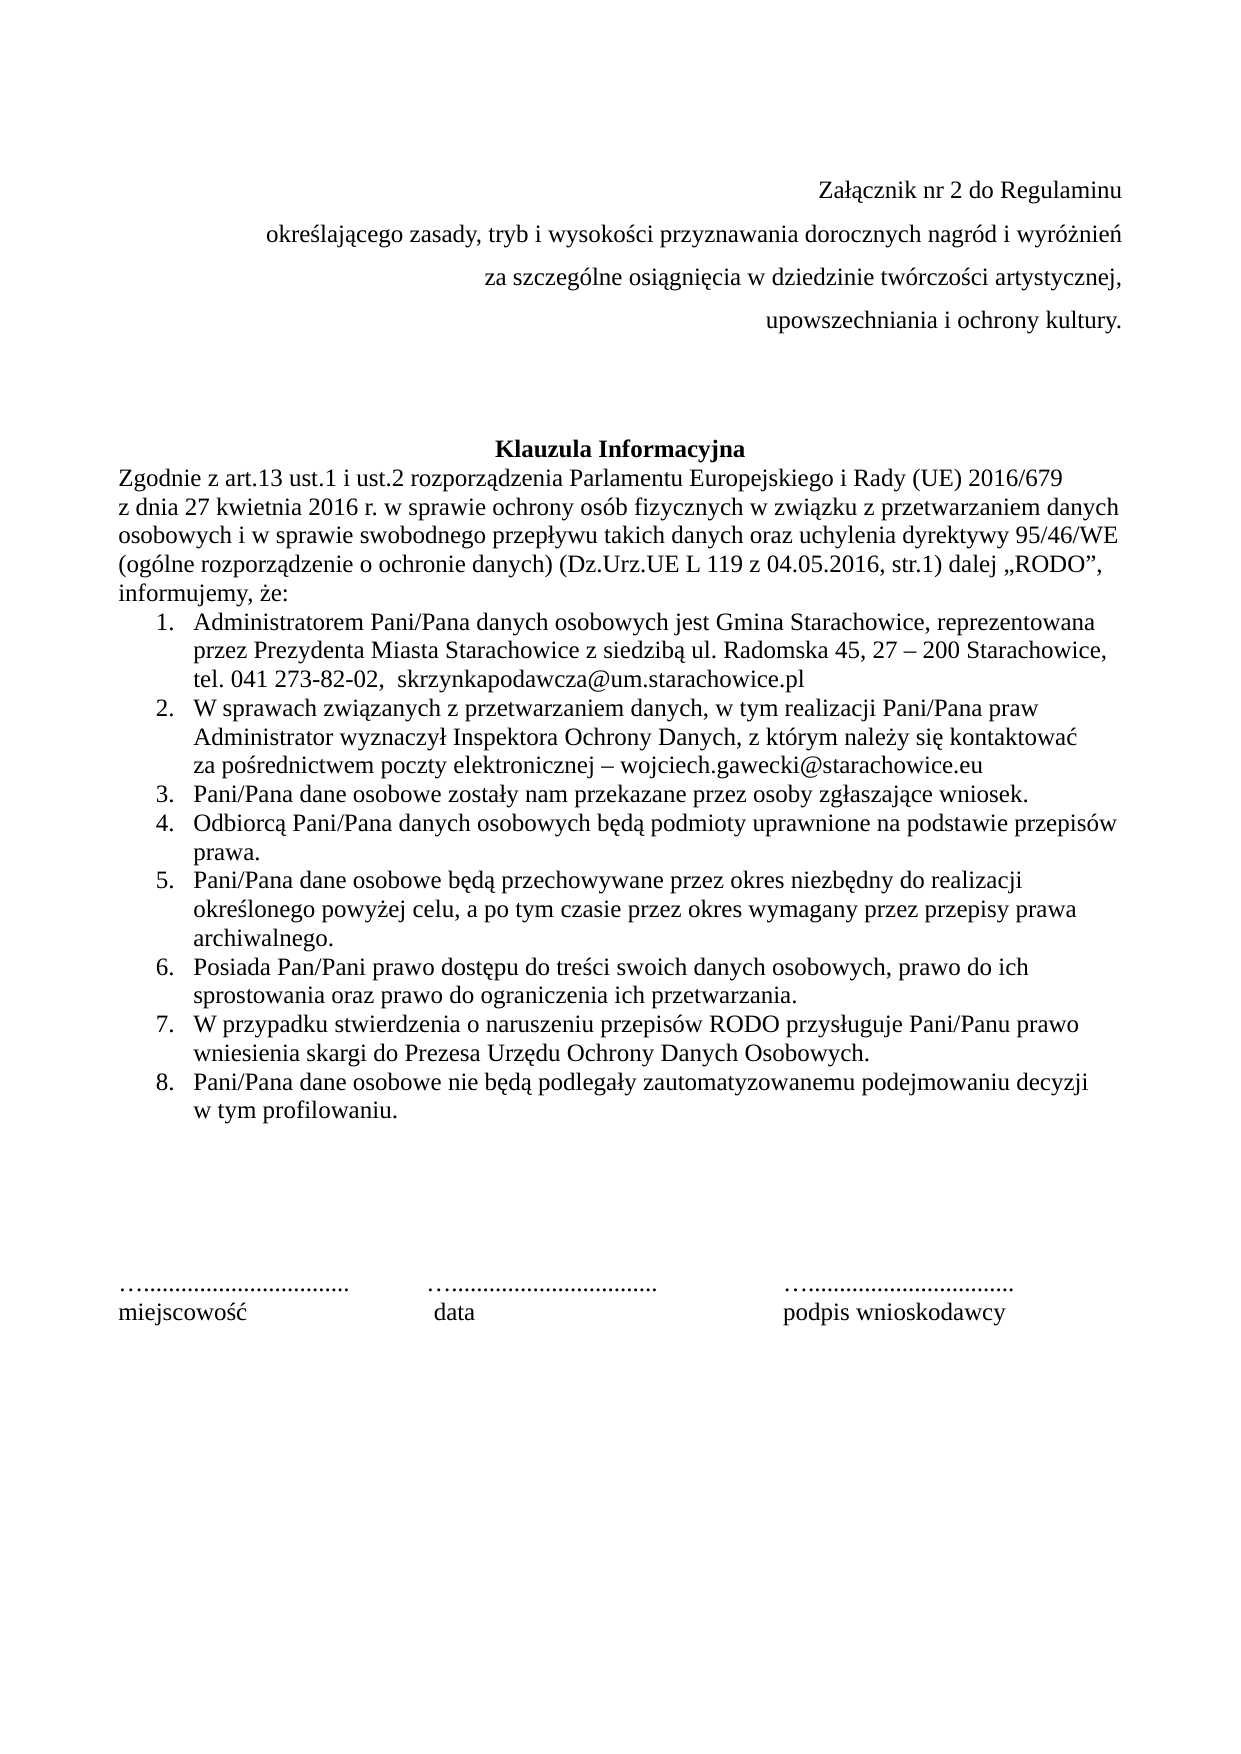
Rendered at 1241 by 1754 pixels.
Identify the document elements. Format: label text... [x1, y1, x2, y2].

text Klauzula Informacyjna [118, 434, 1122, 463]
text Zgodnie z art.13 ust.1 i ust.2 rozporządzenia Parlamentu Europejskiego i Rady (UE) 2016/679 z dnia 27 kwietnia 2016 r. w sprawie ochrony osób fizycznych w związku z przetwarzaniem danych osobowych i w sprawie swobodnego przepływu takich danych oraz uchylenia dyrektywy 95/46/WE (ogólne rozporządzenie o ochronie danych) (Dz.Urz.UE L 119 z 04.05.2016, str.1) dalej „RODO”, informujemy, że: [118, 463, 1122, 607]
text upowszechniania i ochrony kultury. [118, 305, 1122, 334]
text określającego zasady, tryb i wysokości przyznawania dorocznych nagród i wyróżnień [118, 219, 1122, 247]
list Pani/Pana dane osobowe nie będą podlegały zautomatyzowanemu podejmowaniu decyzji w tym profilowaniu. [156, 1067, 1122, 1124]
text miejscowość data podpis wnioskodawcy [118, 1297, 1122, 1326]
list Administratorem Pani/Pana danych osobowych jest Gmina Starachowice, reprezentowana przez Prezydenta Miasta Starachowice z siedzibą ul. Radomska 45, 27 – 200 Starachowice, tel. 041 273-82-02, skrzynkapodawcza@um.starachowice.pl [156, 607, 1122, 693]
list W sprawach związanych z przetwarzaniem danych, w tym realizacji Pani/Pana praw Administrator wyznaczył Inspektora Ochrony Danych, z którym należy się kontaktować za pośrednictwem poczty elektronicznej – wojciech.gawecki@starachowice.eu [156, 693, 1122, 779]
list W przypadku stwierdzenia o naruszeniu przepisów RODO przysługuje Pani/Panu prawo wniesienia skargi do Prezesa Urzędu Ochrony Danych Osobowych. [156, 1009, 1122, 1067]
text Załącznik nr 2 do Regulaminu [118, 176, 1122, 204]
list Odbiorcą Pani/Pana danych osobowych będą podmioty uprawnione na podstawie przepisów prawa. [156, 808, 1122, 866]
list Pani/Pana dane osobowe będą przechowywane przez okres niezbędny do realizacji określonego powyżej celu, a po tym czasie przez okres wymagany przez przepisy prawa archiwalnego. [156, 866, 1122, 952]
text za szczególne osiągnięcia w dziedzinie twórczości artystycznej, [118, 262, 1122, 291]
list Pani/Pana dane osobowe zostały nam przekazane przez osoby zgłaszające wniosek. [156, 779, 1122, 808]
text …................................. …................................. …................................. [118, 1268, 1122, 1297]
list Posiada Pan/Pani prawo dostępu do treści swoich danych osobowych, prawo do ich sprostowania oraz prawo do ograniczenia ich przetwarzania. [156, 952, 1122, 1009]
